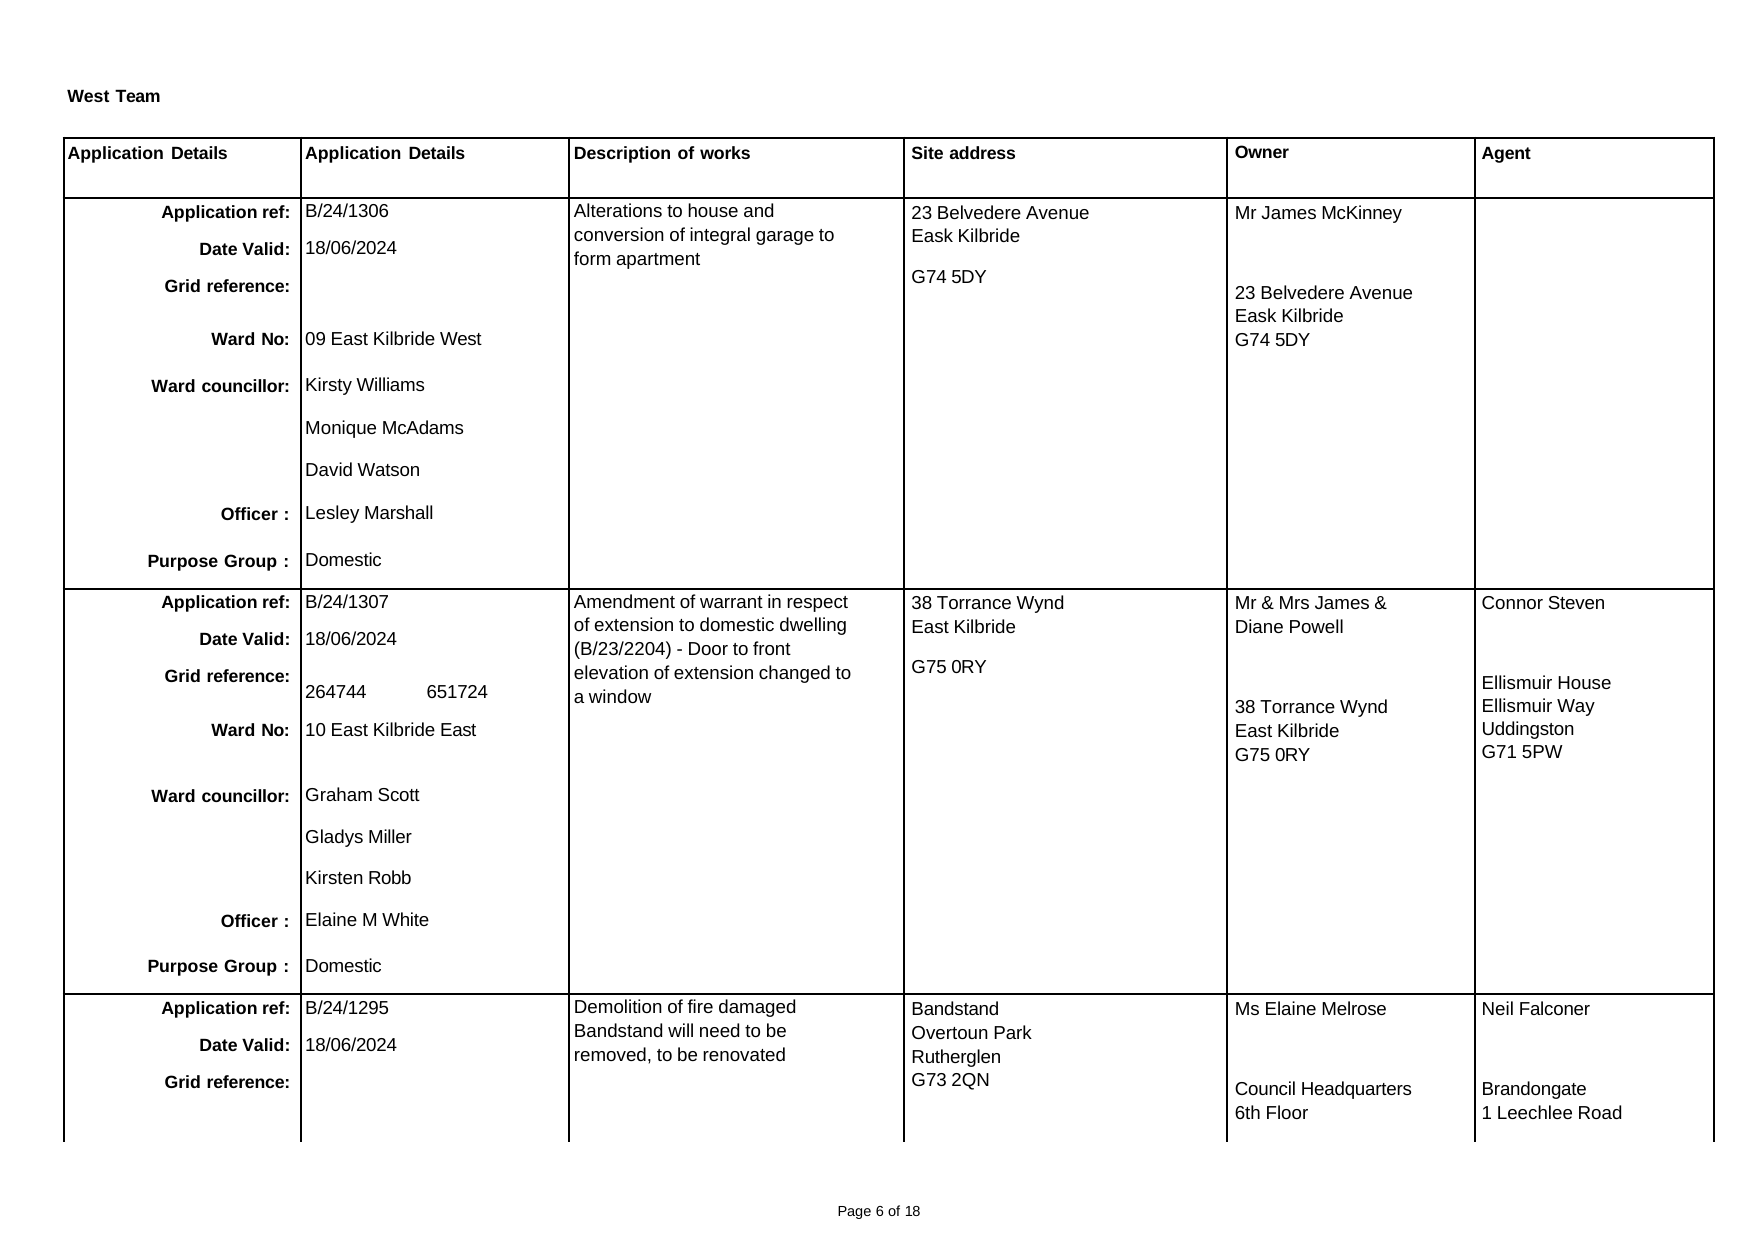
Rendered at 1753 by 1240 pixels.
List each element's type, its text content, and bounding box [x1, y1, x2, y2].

table_cell [65, 864, 300, 906]
table_cell Demolition of fire damaged Bandstand will need to be removed, to be renovated [570, 995, 903, 1142]
table_cell [570, 413, 903, 455]
table_cell Neil Falconer Brandongate 1 Leechlee Road [1476, 995, 1713, 1142]
table_header Site address [905, 139, 1226, 197]
table_cell [1476, 823, 1713, 864]
table_header Application Details [65, 139, 300, 197]
table_cell [1228, 455, 1474, 498]
table_cell [905, 782, 1226, 823]
table_cell Mr James McKinney 23 Belvedere Avenue Eask Kilbride G74 5DY [1228, 199, 1474, 367]
table_cell [905, 906, 1226, 947]
table_cell [65, 455, 300, 498]
table_cell Purpose Group : [65, 948, 300, 993]
table_cell Ms Elaine Melrose Council Headquarters 6th Floor [1228, 995, 1474, 1142]
table_cell Elaine M White [302, 906, 568, 947]
table_cell [570, 455, 903, 498]
table_cell [570, 541, 903, 587]
table_cell [905, 413, 1226, 455]
table_cell Alterations to house and conversion of integral garage to form apartment [570, 199, 903, 367]
table_cell Connor Steven Ellismuir House Ellismuir Way Uddingston G71 5PW [1476, 590, 1713, 782]
table_cell B/24/1306 18/06/2024 09 East Kilbride West [302, 199, 568, 367]
table_cell B/24/1295 18/06/2024 [302, 995, 568, 1142]
table_cell [1228, 906, 1474, 947]
table_cell [905, 368, 1226, 413]
table_cell [1228, 413, 1474, 455]
table_header Description of works [570, 139, 903, 197]
table_cell Kirsty Williams [302, 368, 568, 413]
table_cell [1228, 864, 1474, 906]
table_header Agent [1476, 139, 1713, 197]
table_cell Ward councillor: [65, 368, 300, 413]
table_cell Domestic [302, 948, 568, 993]
table_cell [570, 948, 903, 993]
table_cell Application ref: Date Valid: Grid reference: [65, 995, 300, 1142]
table_cell [1476, 782, 1713, 823]
table_cell Graham Scott [302, 782, 568, 823]
table_cell [905, 455, 1226, 498]
table_cell [65, 823, 300, 864]
table_cell [1228, 948, 1474, 993]
table_cell [570, 864, 903, 906]
table_cell [1228, 823, 1474, 864]
table_cell [570, 498, 903, 541]
table_cell Application ref: Date Valid: Grid reference: Ward No: [65, 590, 300, 782]
table_cell [905, 948, 1226, 993]
table_cell [1228, 782, 1474, 823]
table_cell [905, 864, 1226, 906]
table_cell [1476, 199, 1713, 587]
table_cell [1476, 906, 1713, 947]
table_cell Kirsten Robb [302, 864, 568, 906]
table_cell B/24/1307 18/06/2024 264744 651724 10 East Kilbride East [302, 590, 568, 782]
table_cell Lesley Marshall [302, 498, 568, 541]
table_cell [1228, 368, 1474, 413]
table_cell [1476, 948, 1713, 993]
table_cell [570, 782, 903, 823]
table_cell [905, 823, 1226, 864]
table_cell Officer : [65, 498, 300, 541]
table_cell [570, 368, 903, 413]
table_cell Mr & Mrs James & Diane Powell 38 Torrance Wynd East Kilbride G75 0RY [1228, 590, 1474, 782]
table_cell 38 Torrance Wynd East Kilbride G75 0RY [905, 590, 1226, 782]
table_cell Domestic [302, 541, 568, 587]
table_cell [1228, 541, 1474, 587]
table_cell Monique McAdams [302, 413, 568, 455]
table_cell [905, 498, 1226, 541]
table_cell 23 Belvedere Avenue Eask Kilbride G74 5DY [905, 199, 1226, 367]
table_cell [1228, 498, 1474, 541]
table_cell [1476, 864, 1713, 906]
table_cell Gladys Miller [302, 823, 568, 864]
table_cell [905, 541, 1226, 587]
table_cell [570, 906, 903, 947]
table_cell Application ref: Date Valid: Grid reference: Ward No: [65, 199, 300, 367]
table_cell [65, 413, 300, 455]
table_header Application Details [302, 139, 568, 197]
table_cell Amendment of warrant in respect of extension to domestic dwelling (B/23/2204) - Door to front elevation of extension changed to a window [570, 590, 903, 782]
table_cell David Watson [302, 455, 568, 498]
table_cell Bandstand Overtoun Park Rutherglen G73 2QN [905, 995, 1226, 1142]
table_cell Purpose Group : [65, 541, 300, 587]
table_cell Officer : [65, 906, 300, 947]
table_header Owner [1228, 139, 1474, 197]
table_cell Ward councillor: [65, 782, 300, 823]
table_cell [570, 823, 903, 864]
